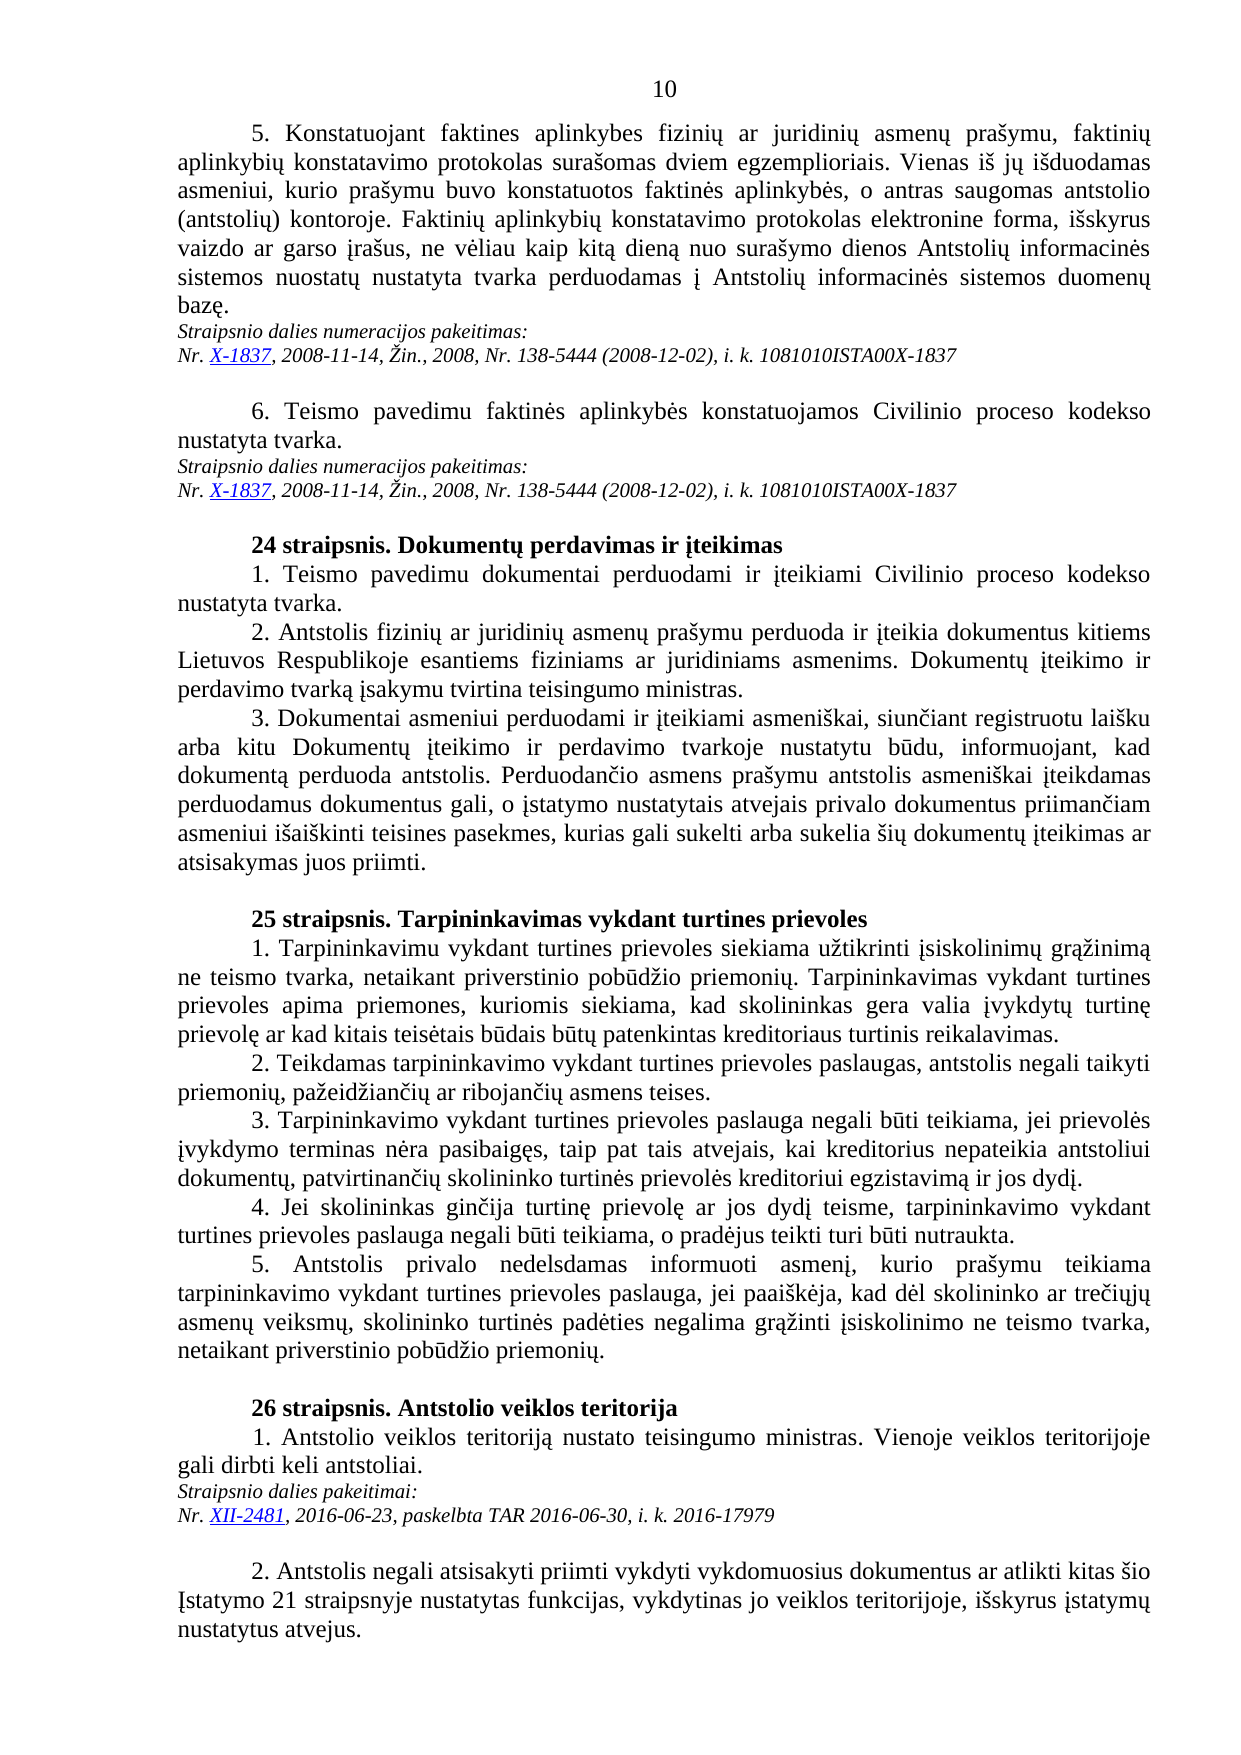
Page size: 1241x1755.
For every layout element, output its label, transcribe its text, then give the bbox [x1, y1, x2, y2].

text 5. Antstolis privalo nedelsdamas informuoti asmenį, kurio prašymu teikiama tarpininkavimo vykdant turtines prievoles paslauga, jei paaiškėja, kad dėl skolininko ar trečiųjų asmenų veiksmų, skolininko turtinės padėties negalima grąžinti įsiskolinimo ne teismo tvarka, netaikant priverstinio pobūdžio priemonių. [177, 1249, 1152, 1364]
text Straipsnio dalies numeracijos pakeitimas: [177, 454, 1152, 478]
text Nr. XII-2481, 2016-06-23, paskelbta TAR 2016-06-30, i. k. 2016-17979 [177, 1503, 1152, 1527]
text 2. Teikdamas tarpininkavimo vykdant turtines prievoles paslaugas, antstolis negali taikyti priemonių, pažeidžiančių ar ribojančių asmens teises. [177, 1048, 1152, 1106]
text 4. Jei skolininkas ginčija turtinę prievolę ar jos dydį teisme, tarpininkavimo vykdant turtines prievoles paslauga negali būti teikiama, o pradėjus teikti turi būti nutraukta. [177, 1192, 1152, 1249]
text Straipsnio dalies numeracijos pakeitimas: [177, 319, 1152, 343]
text Nr. X-1837, 2008-11-14, Žin., 2008, Nr. 138-5444 (2008-12-02), i. k. 1081010ISTA00X-1837 [177, 478, 1152, 502]
text 2. Antstolis fizinių ar juridinių asmenų prašymu perduoda ir įteikia dokumentus kitiems Lietuvos Respublikoje esantiems fiziniams ar juridiniams asmenims. Dokumentų įteikimo ir perdavimo tvarką įsakymu tvirtina teisingumo ministras. [177, 617, 1152, 703]
text Nr. X-1837, 2008-11-14, Žin., 2008, Nr. 138-5444 (2008-12-02), i. k. 1081010ISTA00X-1837 [177, 343, 1152, 367]
text 1. Teismo pavedimu dokumentai perduodami ir įteikiami Civilinio proceso kodekso nustatyta tvarka. [177, 559, 1152, 617]
text 1. Antstolio veiklos teritoriją nustato teisingumo ministras. Vienoje veiklos teritorijoje gali dirbti keli antstoliai. [177, 1422, 1152, 1479]
text 3. Tarpininkavimo vykdant turtines prievoles paslauga negali būti teikiama, jei prievolės įvykdymo terminas nėra pasibaigęs, taip pat tais atvejais, kai kreditorius nepateikia antstoliui dokumentų, patvirtinančių skolininko turtinės prievolės kreditoriui egzistavimą ir jos dydį. [177, 1106, 1152, 1192]
text 6. Teismo pavedimu faktinės aplinkybės konstatuojamos Civilinio proceso kodekso nustatyta tvarka. [177, 396, 1152, 454]
text 2. Antstolis negali atsisakyti priimti vykdyti vykdomuosius dokumentus ar atlikti kitas šio Įstatymo 21 straipsnyje nustatytas funkcijas, vykdytinas jo veiklos teritorijoje, išskyrus įstatymų nustatytus atvejus. [177, 1556, 1152, 1642]
text 25 straipsnis. Tarpininkavimas vykdant turtines prievoles [177, 904, 1152, 933]
text 24 straipsnis. Dokumentų perdavimas ir įteikimas [177, 531, 1152, 559]
text 3. Dokumentai asmeniui perduodami ir įteikiami asmeniškai, siunčiant registruotu laišku arba kitu Dokumentų įteikimo ir perdavimo tvarkoje nustatytu būdu, informuojant, kad dokumentą perduoda antstolis. Perduodančio asmens prašymu antstolis asmeniškai įteikdamas perduodamus dokumentus gali, o įstatymo nustatytais atvejais privalo dokumentus priimančiam asmeniui išaiškinti teisines pasekmes, kurias gali sukelti arba sukelia šių dokumentų įteikimas ar atsisakymas juos priimti. [177, 703, 1152, 876]
text 5. Konstatuojant faktines aplinkybes fizinių ar juridinių asmenų prašymu, faktinių aplinkybių konstatavimo protokolas surašomas dviem egzemplioriais. Vienas iš jų išduodamas asmeniui, kurio prašymu buvo konstatuotos faktinės aplinkybės, o antras saugomas antstolio (antstolių) kontoroje. Faktinių aplinkybių konstatavimo protokolas elektronine forma, išskyrus vaizdo ar garso įrašus, ne vėliau kaip kitą dieną nuo surašymo dienos Antstolių informacinės sistemos nuostatų nustatyta tvarka perduodamas į Antstolių informacinės sistemos duomenų bazę. [177, 118, 1152, 319]
text 1. Tarpininkavimu vykdant turtines prievoles siekiama užtikrinti įsiskolinimų grąžinimą ne teismo tvarka, netaikant priverstinio pobūdžio priemonių. Tarpininkavimas vykdant turtines prievoles apima priemones, kuriomis siekiama, kad skolininkas gera valia įvykdytų turtinę prievolę ar kad kitais teisėtais būdais būtų patenkintas kreditoriaus turtinis reikalavimas. [177, 933, 1152, 1048]
text Straipsnio dalies pakeitimai: [177, 1479, 1152, 1503]
text 26 straipsnis. Antstolio veiklos teritorija [177, 1393, 1152, 1422]
